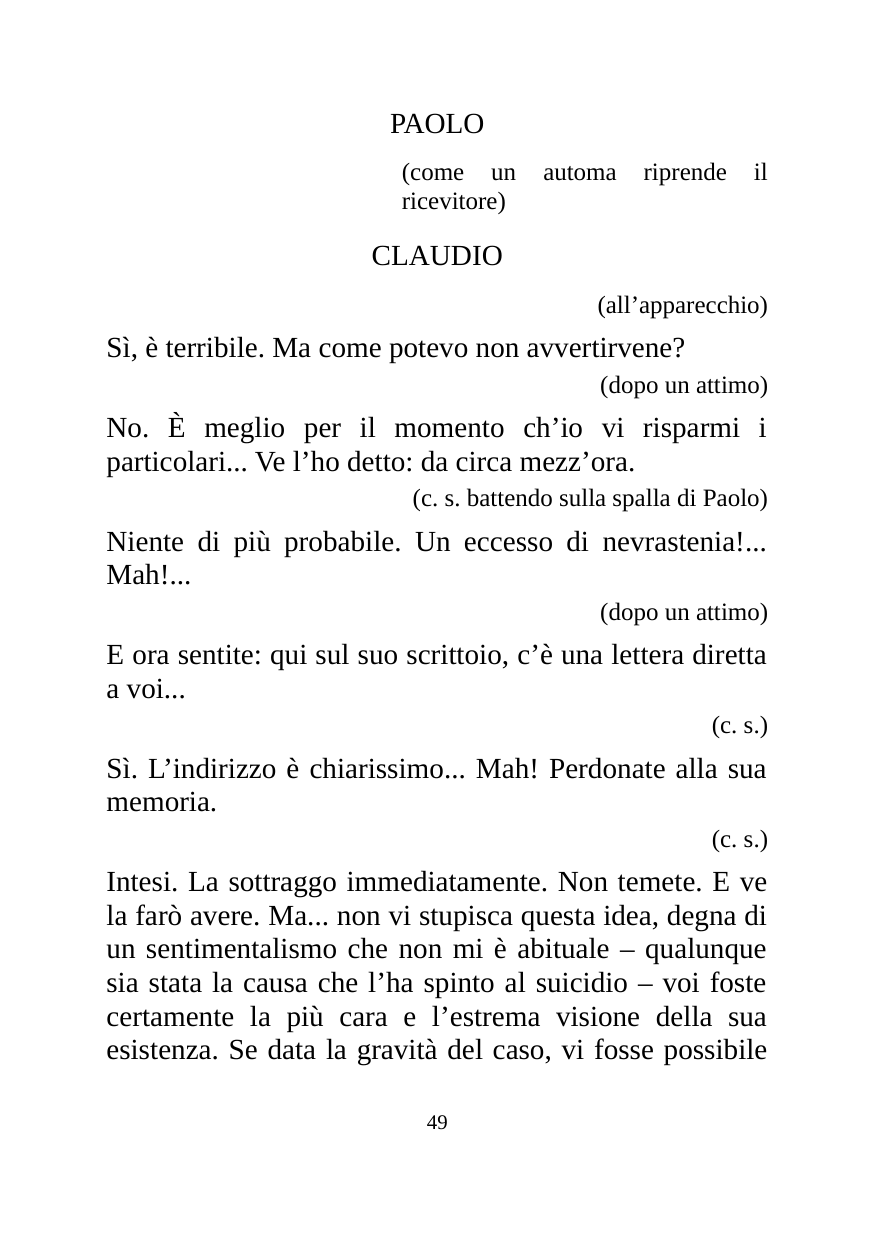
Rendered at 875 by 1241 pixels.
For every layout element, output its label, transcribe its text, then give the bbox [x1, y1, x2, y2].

text (c. s.) [106, 710, 768, 739]
text Intesi. La sottraggo immediatamente. Non temete. E ve la farò avere. Ma... non vi stupisca questa idea, degna di un sentimentalismo che non mi è abituale – qualunque sia stata la causa che l’ha spinto al suicidio – voi foste certamente la più cara e l’estrema visione della sua esistenza. Se data la gravità del caso, vi fosse possibile [106, 864, 768, 1066]
text Sì, è terribile. Ma come potevo non avvertirvene? [106, 330, 768, 364]
text (dopo un attimo) [106, 597, 768, 626]
text E ora sentite: qui sul suo scrittoio, c’è una lettera diretta a voi... [106, 637, 768, 704]
text Niente di più probabile. Un eccesso di nevrastenia!... Mah!... [106, 524, 768, 591]
text PAOLO [106, 106, 768, 140]
text No. È meglio per il momento ch’io vi risparmi i particolari... Ve l’ho detto: da circa mezz’ora. [106, 410, 768, 477]
text CLAUDIO [106, 238, 768, 272]
text (dopo un attimo) [106, 370, 768, 398]
text (come un automa riprende il ricevitore) [402, 157, 768, 215]
text (c. s.) [106, 824, 768, 853]
text (all’apparecchio) [106, 290, 768, 318]
text Sì. L’indirizzo è chiarissimo... Mah! Perdonate alla sua memoria. [106, 751, 768, 818]
text (c. s. battendo sulla spalla di Paolo) [106, 483, 768, 512]
